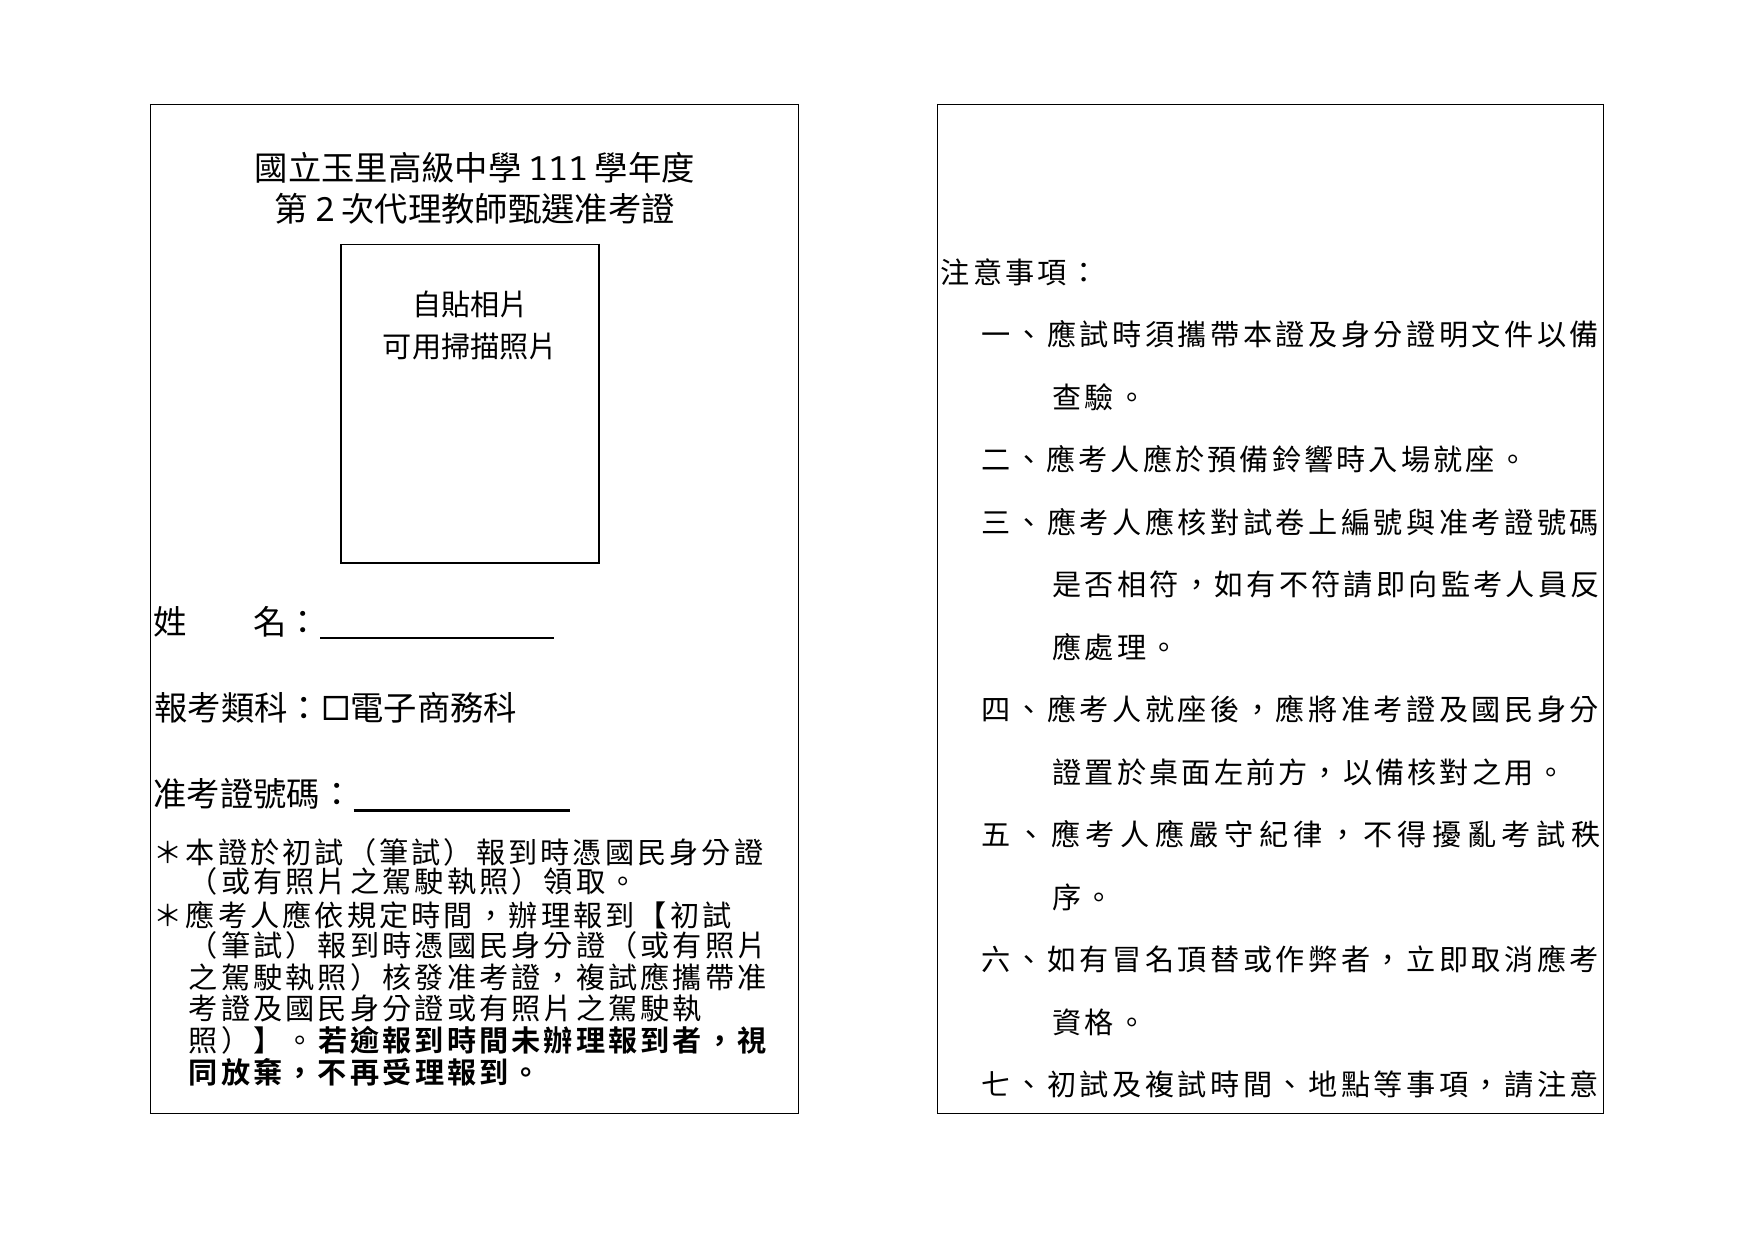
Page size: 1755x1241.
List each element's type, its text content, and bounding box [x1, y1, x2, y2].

table_header 注意事項： 一、應試時須攜帶本證及身分證明文件以備查驗。 二、應考人應於預備鈴響時入場就座。 三、應考人應核對試卷上編號與准考證號碼是否相符，如有不符請即向監考人員反應處理。 四、應考人就座後，應將准考證及國民身分證置於桌面左前方，以備核對之用。 五、應考人應嚴守紀律，不得擾亂考試秩序。 六、如有冒名頂替或作弊者，立即取消應考資格。 七、初試及複試時間、地點等事項，請注意 [938, 105, 1603, 1113]
table_header 國立玉里高級中學111學年度 第2次代理教師甄選准考證 姓 名： 報考類科：電子商務科 准考證號碼： ＊本證於初試（筆試）報到時憑國民身分證（或有照片之駕駛執照）領取。 ＊應考人應依規定時間，辦理報到【初試（筆試）報到時憑國民身分證（或有照片之駕駛執照）核發准考證，複試應攜帶准考證及國民身分證或有照片之駕駛執照）】。若逾報到時間未辦理報到者，視同放棄，不再受理報到。 [151, 105, 798, 1113]
table_header [799, 104, 937, 1113]
